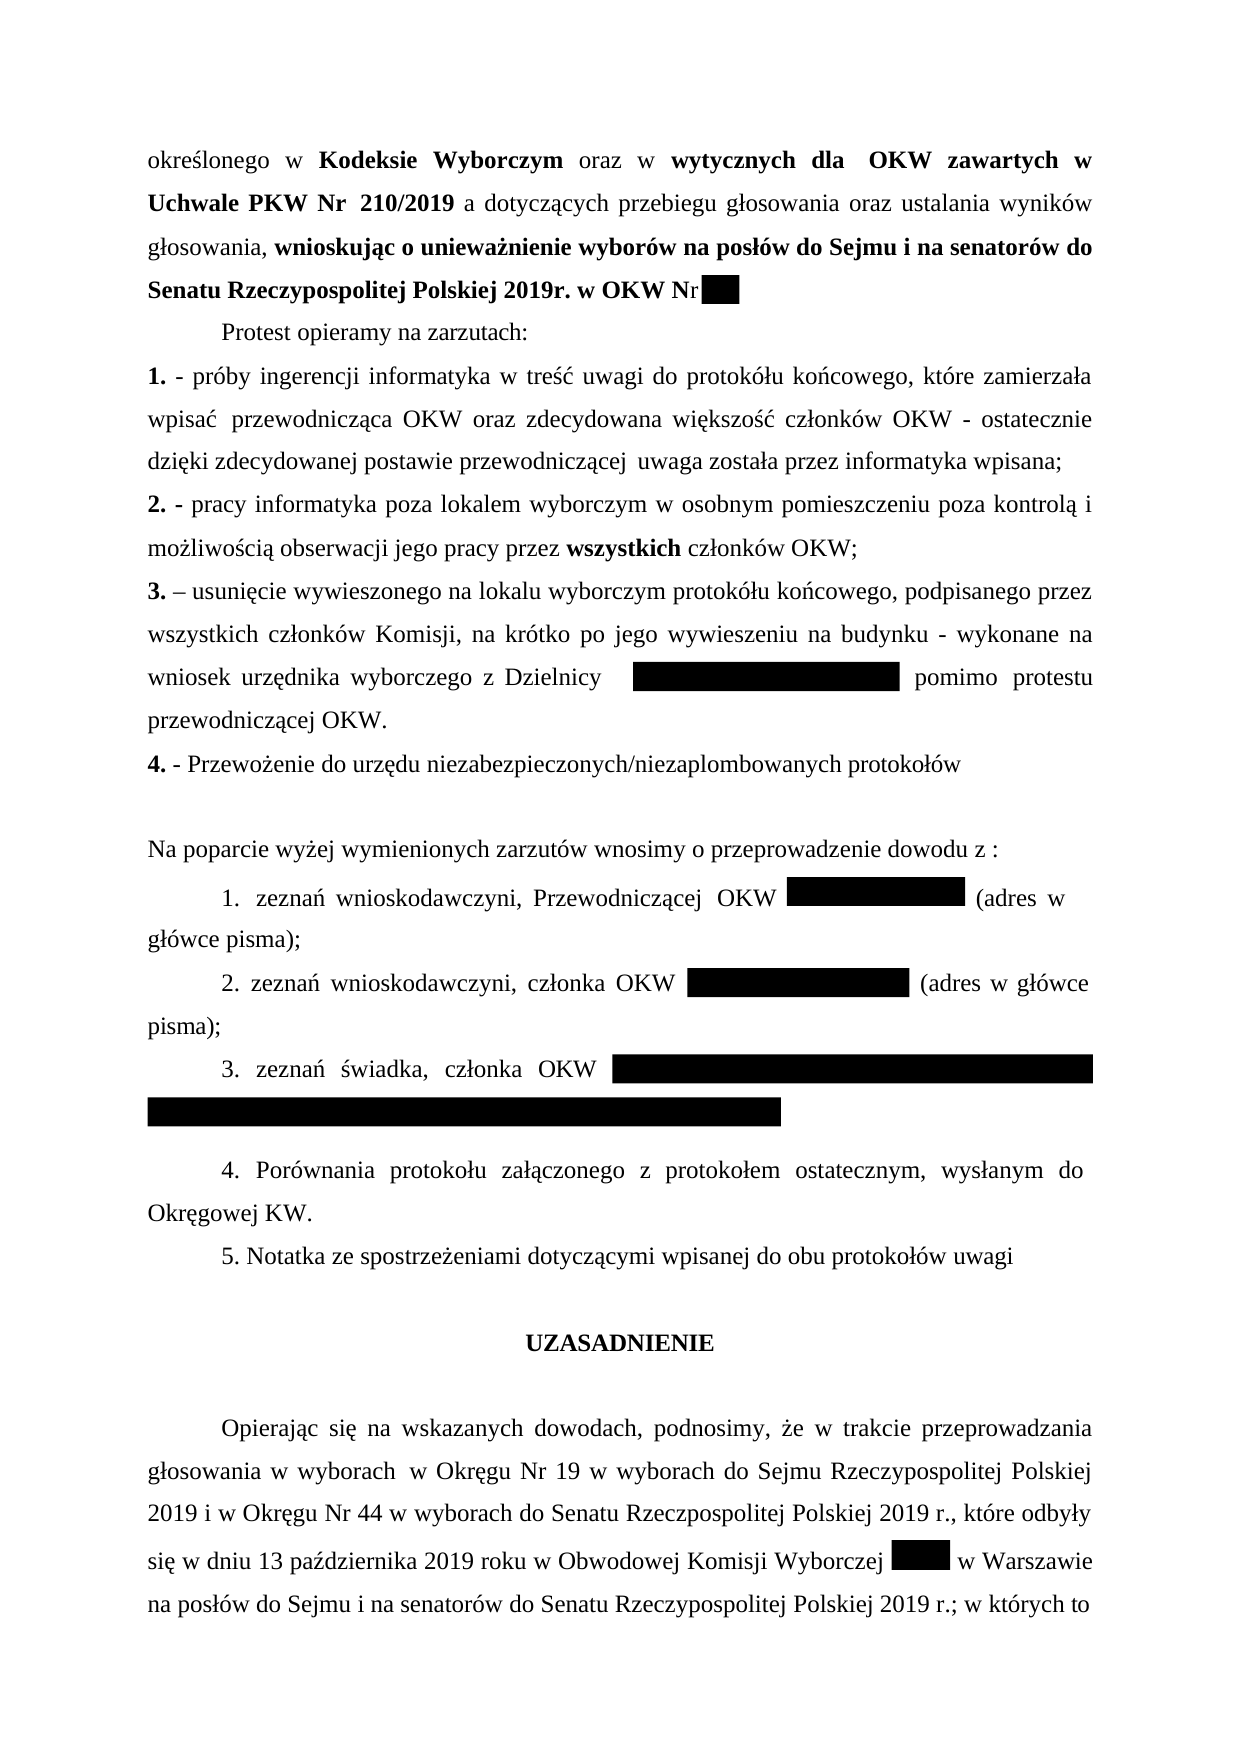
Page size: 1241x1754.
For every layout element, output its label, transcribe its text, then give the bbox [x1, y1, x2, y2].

picture [891, 1540, 951, 1570]
text Opierając się na wskazanych dowodach, podnosimy, że w trakcie przeprowadzania głosowania w wyborach w Okręgu Nr 19 w wyborach do Sejmu Rzeczypospolitej Polskiej 2019 i w Okręgu Nr 44 w wyborach do Senatu Rzeczpospolitej Polskiej 2019 r., które odbyły się w dniu 13 października 2019 roku w Obwodowej Komisji Wyborczej w Warszawie na posłów do Sejmu i na senatorów do Senatu Rzeczypospolitej Polskiej 2019 r.; w których to [147, 1413, 1093, 1617]
list - próby ingerencji informatyka w treść uwagi do protokółu końcowego, które zamierzała wpisać przewodnicząca OKW oraz zdecydowana większość członków OKW - ostatecznie dzięki zdecydowanej postawie przewodniczącej uwaga została przez informatyka wpisana; [147, 361, 1093, 475]
subtitle UZASADNIENIE [135, 1328, 1104, 1356]
list - Przewożenie do urzędu niezabezpieczonych/niezaplombowanych protokołów [147, 749, 1105, 777]
list Porównania protokołu załączonego z protokołem ostatecznym, wysłanym do Okręgowej KW. [147, 1108, 1092, 1227]
picture [786, 877, 966, 906]
list zeznań świadka, członka OKW [221, 1054, 612, 1083]
list zeznań wnioskodawczyni, członka OKW (adres w główce pisma); [147, 968, 1093, 1039]
text określonego w Kodeksie Wyborczym oraz w wytycznych dla OKW zawartych w Uchwale PKW Nr 210/2019 a dotyczących przebiegu głosowania oraz ustalania wyników głosowania, wnioskując o unieważnienie wyborów na posłów do Sejmu i na senatorów do Senatu Rzeczypospolitej Polskiej 2019r. w OKW Nr [147, 145, 1093, 303]
text Protest opieramy na zarzutach: [221, 318, 1105, 346]
list zeznań wnioskodawczyni, Przewodniczącej OKW (adres w główce pisma); [147, 877, 1093, 953]
text Na poparcie wyżej wymienionych zarzutów wnosimy o przeprowadzenie dowodu z : [147, 834, 1105, 863]
list Notatka ze spostrzeżeniami dotyczącymi wpisanej do obu protokołów uwagi [221, 1241, 1105, 1270]
list - pracy informatyka poza lokalem wyborczym w osobnym pomieszczeniu poza kontrolą i możliwością obserwacji jego pracy przez wszystkich członków OKW; [147, 489, 1093, 562]
list – usunięcie wywieszonego na lokalu wyborczym protokółu końcowego, podpisanego przez wszystkich członków Komisji, na krótko po jego wywieszeniu na budynku - wykonane na wniosek urzędnika wyborczego z Dzielnicy pomimo protestu przewodniczącej OKW. [147, 576, 1093, 734]
